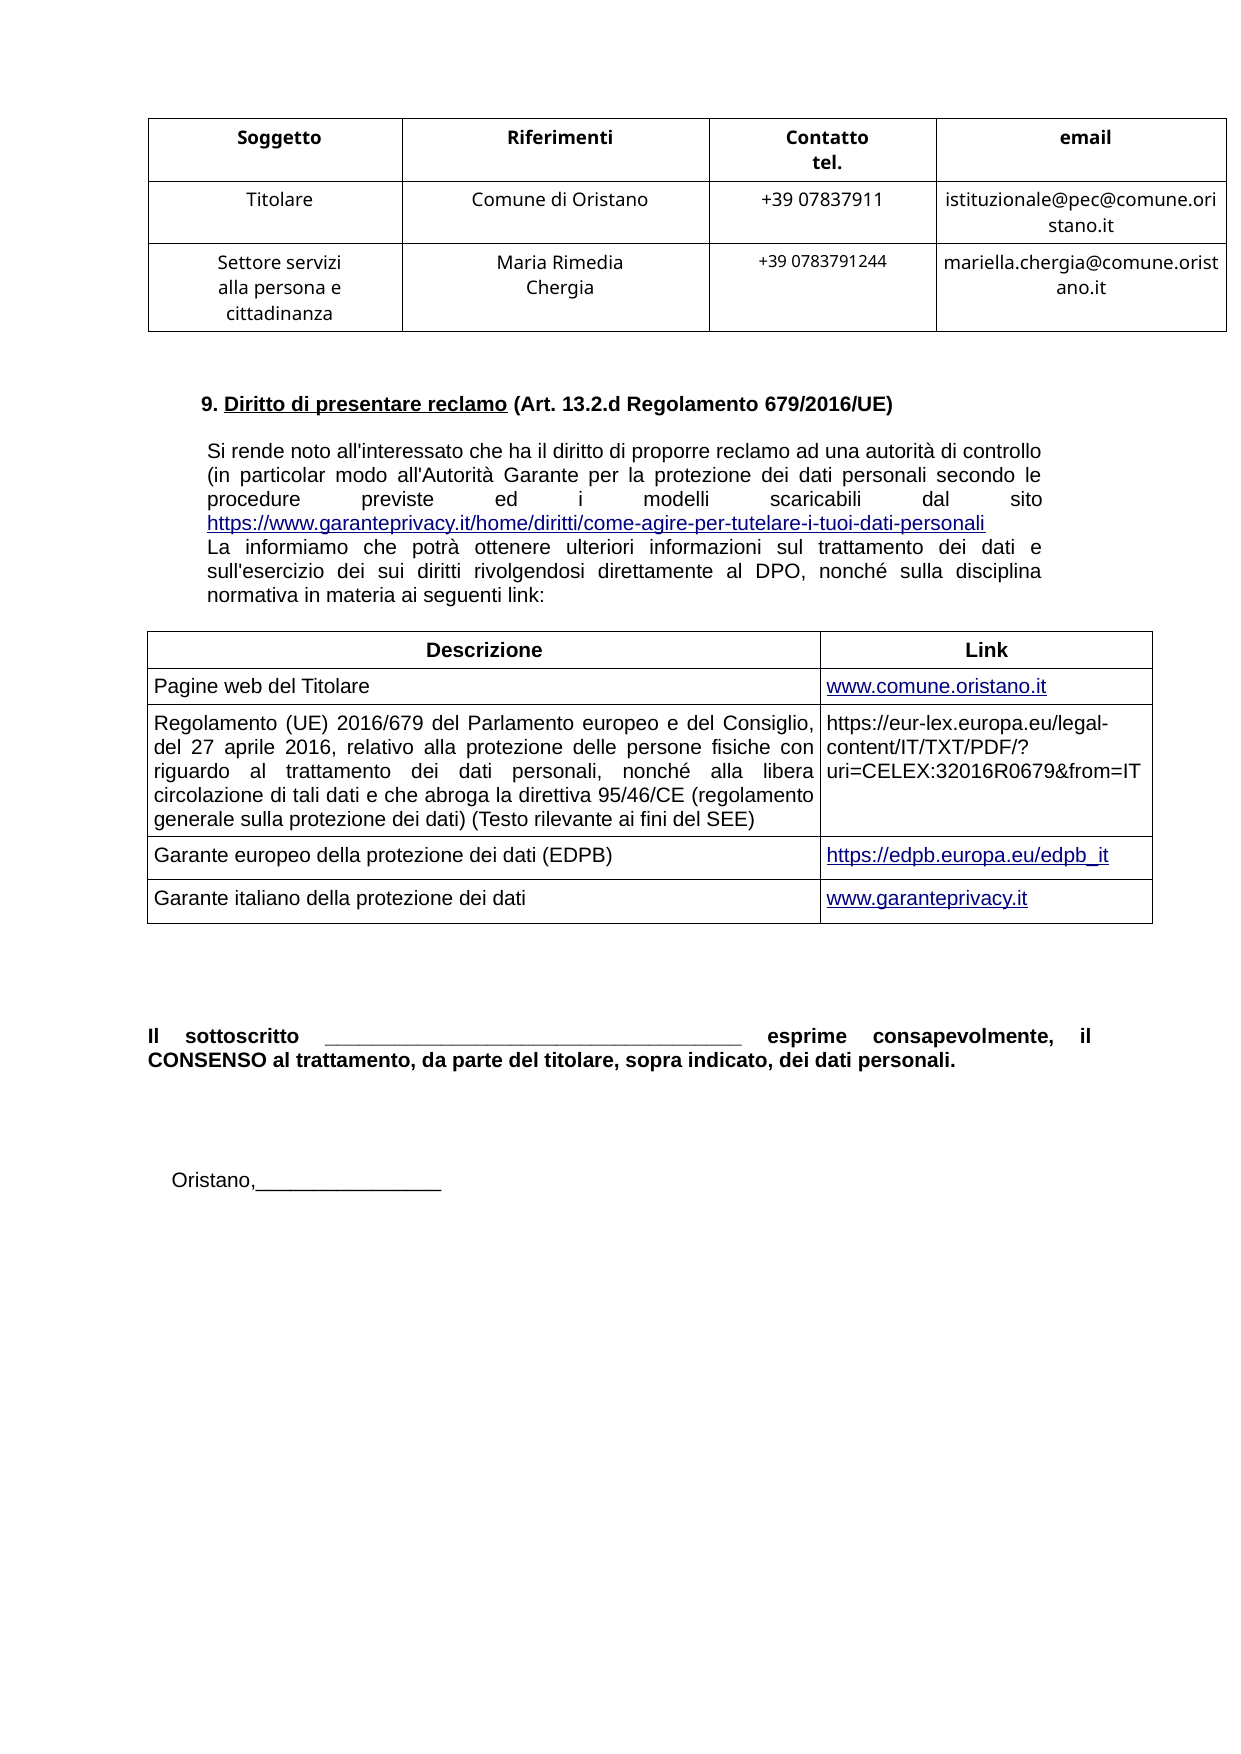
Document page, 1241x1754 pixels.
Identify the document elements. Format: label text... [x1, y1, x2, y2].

table_cell Titolare [149, 182, 402, 243]
table_cell www.garanteprivacy.it [821, 880, 1152, 922]
table_header Link [821, 632, 1152, 667]
table_cell +39 0783791244 [710, 244, 936, 331]
table_header Soggetto [149, 119, 402, 181]
table_cell Regolamento (UE) 2016/679 del Parlamento europeo e del Consiglio, del 27 aprile 2016, relativo alla protezione delle persone fisiche con riguardo al trattamento dei dati personali, nonché alla libera circolazione di tali dati e che abroga la direttiva 95/46/CE (regolamento generale sulla protezione dei dati) (Testo rilevante ai fini del SEE) [148, 705, 820, 836]
table_cell mariella.chergia@comune.oristano.it [937, 244, 1226, 331]
table_cell https://edpb.europa.eu/edpb_it [821, 837, 1152, 879]
table_cell +39 07837911 [710, 182, 936, 243]
table_cell www.comune.oristano.it [821, 669, 1152, 704]
text Il sottoscritto ____________________________________ esprime consapevolmente, il CONSENSO al trattamento, da parte del titolare, sopra indicato, dei dati personali. [148, 1024, 1092, 1072]
subtitle 9. Diritto di presentare reclamo (Art. 13.2.d Regolamento 679/2016/UE) [201, 391, 1045, 415]
text La informiamo che potrà ottenere ulteriori informazioni sul trattamento dei dati e sull'esercizio dei sui diritti rivolgendosi direttamente al DPO, nonché sulla disciplina normativa in materia ai seguenti link: [207, 535, 1043, 607]
table_header email [937, 119, 1226, 181]
text Si rende noto all'interessato che ha il diritto di proporre reclamo ad una autorità di controllo (in particolar modo all'Autorità Garante per la protezione dei dati personali secondo le procedure previste ed i modelli scaricabili dal sito https://www.garanteprivacy.it/home/diritti/come-agire-per-tutelare-i-tuoi-dati-personali [207, 439, 1043, 535]
table_header Riferimenti [403, 119, 709, 181]
table_cell Pagine web del Titolare [148, 669, 820, 704]
table_header Contatto tel. [710, 119, 936, 181]
table_cell Settore servizi alla persona e cittadinanza [149, 244, 402, 331]
table_cell Garante europeo della protezione dei dati (EDPB) [148, 837, 820, 879]
table_header Descrizione [148, 632, 820, 667]
table_cell https://eur-lex.europa.eu/legal-content/IT/TXT/PDF/?uri=CELEX:32016R0679&from=IT [821, 705, 1152, 836]
table_cell Comune di Oristano [403, 182, 709, 243]
table_cell Garante italiano della protezione dei dati [148, 880, 820, 922]
text Oristano,________________ [171, 1168, 1092, 1192]
table_cell istituzionale@pec@comune.oristano.it [937, 182, 1226, 243]
table_cell Maria Rimedia Chergia [403, 244, 709, 331]
